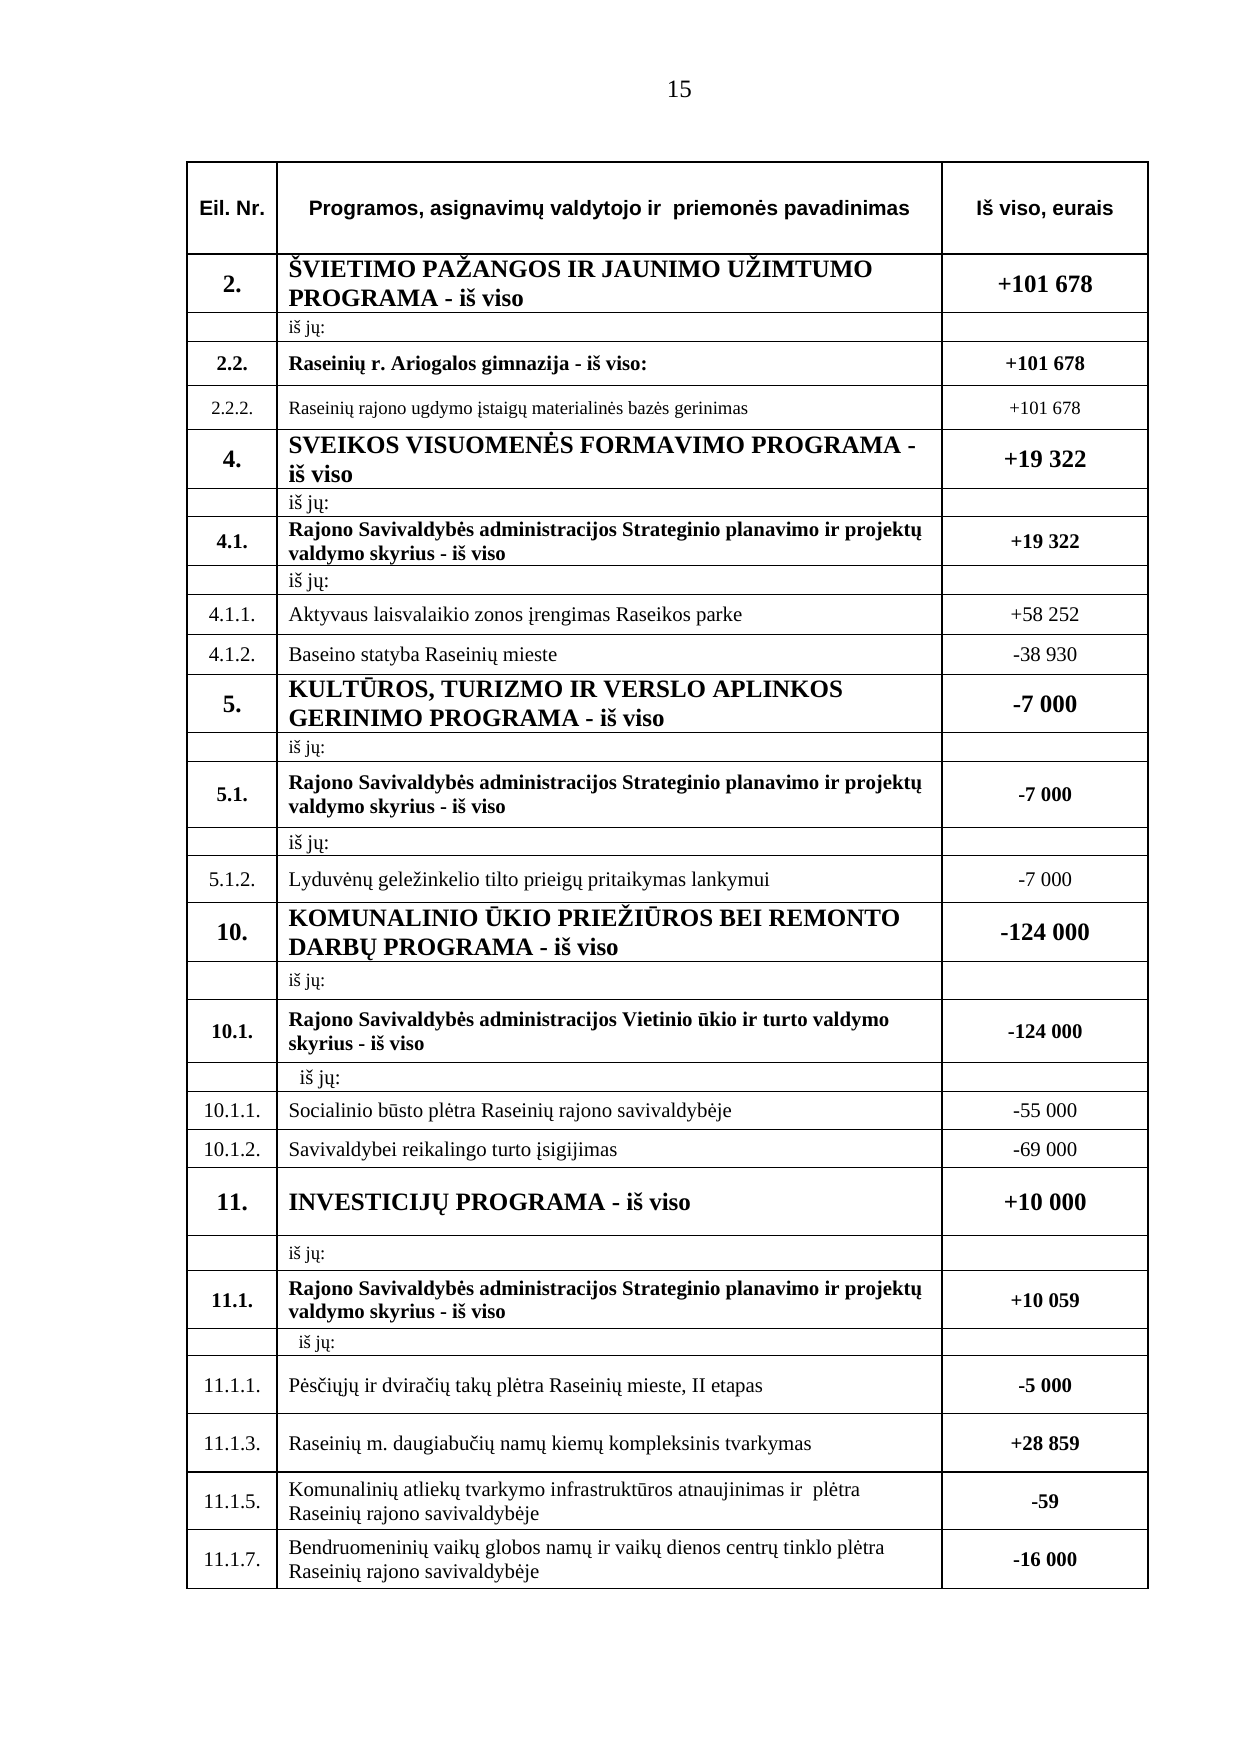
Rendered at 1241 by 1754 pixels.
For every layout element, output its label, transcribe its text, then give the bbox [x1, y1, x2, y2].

table_cell +10 059 [943, 1271, 1147, 1328]
table_cell -16 000 [943, 1530, 1147, 1587]
table_cell 4.1.1. [188, 595, 276, 634]
table_cell iš jų: [278, 733, 941, 761]
table_cell -5 000 [943, 1356, 1147, 1413]
table_cell 10.1.2. [188, 1130, 276, 1167]
table_cell iš jų: [278, 566, 941, 594]
table_cell Rajono Savivaldybės administracijos Strateginio planavimo ir projektų valdymo skyrius - iš viso [278, 762, 941, 827]
table_cell Rajono Savivaldybės administracijos Strateginio planavimo ir projektų valdymo skyrius - iš viso [278, 1271, 941, 1328]
table_cell +58 252 [943, 595, 1147, 634]
table_cell +10 000 [943, 1168, 1147, 1235]
table_cell +19 322 [943, 517, 1147, 565]
table_cell SVEIKOS VISUOMENĖS FORMAVIMO PROGRAMA - iš viso [278, 430, 941, 487]
table_cell Baseino statyba Raseinių mieste [278, 635, 941, 673]
table_cell -7 000 [943, 856, 1147, 902]
table_cell [188, 313, 276, 341]
table_cell -7 000 [943, 675, 1147, 732]
table_cell 5.1. [188, 762, 276, 827]
table_cell -38 930 [943, 635, 1147, 673]
table_cell 4.1. [188, 517, 276, 565]
table_cell 2.2. [188, 342, 276, 385]
table_cell [188, 566, 276, 594]
table_cell [188, 1329, 276, 1355]
table_cell iš jų: [278, 962, 941, 999]
table_cell +101 678 [943, 255, 1147, 312]
table_cell 11.1.1. [188, 1356, 276, 1413]
table_cell 11.1. [188, 1271, 276, 1328]
table_cell 5. [188, 675, 276, 732]
table_cell +28 859 [943, 1414, 1147, 1471]
table_cell [943, 1063, 1147, 1091]
table_cell KULTŪROS, TURIZMO IR VERSLO APLINKOS GERINIMO PROGRAMA - iš viso [278, 675, 941, 732]
table_cell INVESTICIJŲ PROGRAMA - iš viso [278, 1168, 941, 1235]
table_cell +101 678 [943, 386, 1147, 429]
table_cell 10.1. [188, 1000, 276, 1062]
table_cell Rajono Savivaldybės administracijos Strateginio planavimo ir projektų valdymo skyrius - iš viso [278, 517, 941, 565]
table_cell [943, 1236, 1147, 1270]
table_cell 4. [188, 430, 276, 487]
table_cell [943, 489, 1147, 516]
table_cell +101 678 [943, 342, 1147, 385]
table_cell 2.2.2. [188, 386, 276, 429]
table_cell 11.1.5. [188, 1473, 276, 1529]
table_cell iš jų: [278, 828, 941, 855]
table_cell iš jų: [278, 313, 941, 341]
table_cell 10.1.1. [188, 1092, 276, 1129]
table_cell [943, 313, 1147, 341]
table_cell [943, 828, 1147, 855]
table_cell +19 322 [943, 430, 1147, 487]
table_cell [943, 566, 1147, 594]
table_cell [188, 962, 276, 999]
table_cell -55 000 [943, 1092, 1147, 1129]
table_cell ŠVIETIMO PAŽANGOS IR JAUNIMO UŽIMTUMO PROGRAMA - iš viso [278, 255, 941, 312]
table_cell [943, 733, 1147, 761]
table_cell -124 000 [943, 903, 1147, 961]
table_cell -69 000 [943, 1130, 1147, 1167]
table_header Programos, asignavimų valdytojo ir priemonės pavadinimas [278, 163, 941, 252]
table_cell Aktyvaus laisvalaikio zonos įrengimas Raseikos parke [278, 595, 941, 634]
table_cell Socialinio būsto plėtra Raseinių rajono savivaldybėje [278, 1092, 941, 1129]
table_cell [188, 733, 276, 761]
table_cell 5.1.2. [188, 856, 276, 902]
table_cell Pėsčiųjų ir dviračių takų plėtra Raseinių mieste, II etapas [278, 1356, 941, 1413]
table_cell [188, 1236, 276, 1270]
table_cell Raseinių m. daugiabučių namų kiemų kompleksinis tvarkymas [278, 1414, 941, 1471]
table_cell iš jų: [278, 1329, 941, 1355]
table_cell Rajono Savivaldybės administracijos Vietinio ūkio ir turto valdymo skyrius - iš viso [278, 1000, 941, 1062]
table_cell iš jų: [278, 1236, 941, 1270]
table_cell [943, 1329, 1147, 1355]
table_cell Lyduvėnų geležinkelio tilto prieigų pritaikymas lankymui [278, 856, 941, 902]
table_cell iš jų: [278, 489, 941, 516]
table_header Iš viso, eurais [943, 163, 1147, 252]
table_cell -7 000 [943, 762, 1147, 827]
table_cell iš jų: [278, 1063, 941, 1091]
table_cell 4.1.2. [188, 635, 276, 673]
table_cell KOMUNALINIO ŪKIO PRIEŽIŪROS BEI REMONTO DARBŲ PROGRAMA - iš viso [278, 903, 941, 961]
table_cell Raseinių rajono ugdymo įstaigų materialinės bazės gerinimas [278, 386, 941, 429]
table_cell Komunalinių atliekų tvarkymo infrastruktūros atnaujinimas ir plėtra Raseinių rajono savivaldybėje [278, 1473, 941, 1529]
table_cell [188, 489, 276, 516]
table_cell Savivaldybei reikalingo turto įsigijimas [278, 1130, 941, 1167]
table_cell 10. [188, 903, 276, 961]
table_cell 2. [188, 255, 276, 312]
table_header Eil. Nr. [188, 163, 276, 252]
table_cell 11. [188, 1168, 276, 1235]
table_cell Raseinių r. Ariogalos gimnazija - iš viso: [278, 342, 941, 385]
table_cell [943, 962, 1147, 999]
table_cell -124 000 [943, 1000, 1147, 1062]
table_cell -59 [943, 1473, 1147, 1529]
table_cell 11.1.3. [188, 1414, 276, 1471]
table_cell 11.1.7. [188, 1530, 276, 1587]
table_cell [188, 1063, 276, 1091]
table_cell [188, 828, 276, 855]
table_cell Bendruomeninių vaikų globos namų ir vaikų dienos centrų tinklo plėtra Raseinių rajono savivaldybėje [278, 1530, 941, 1587]
